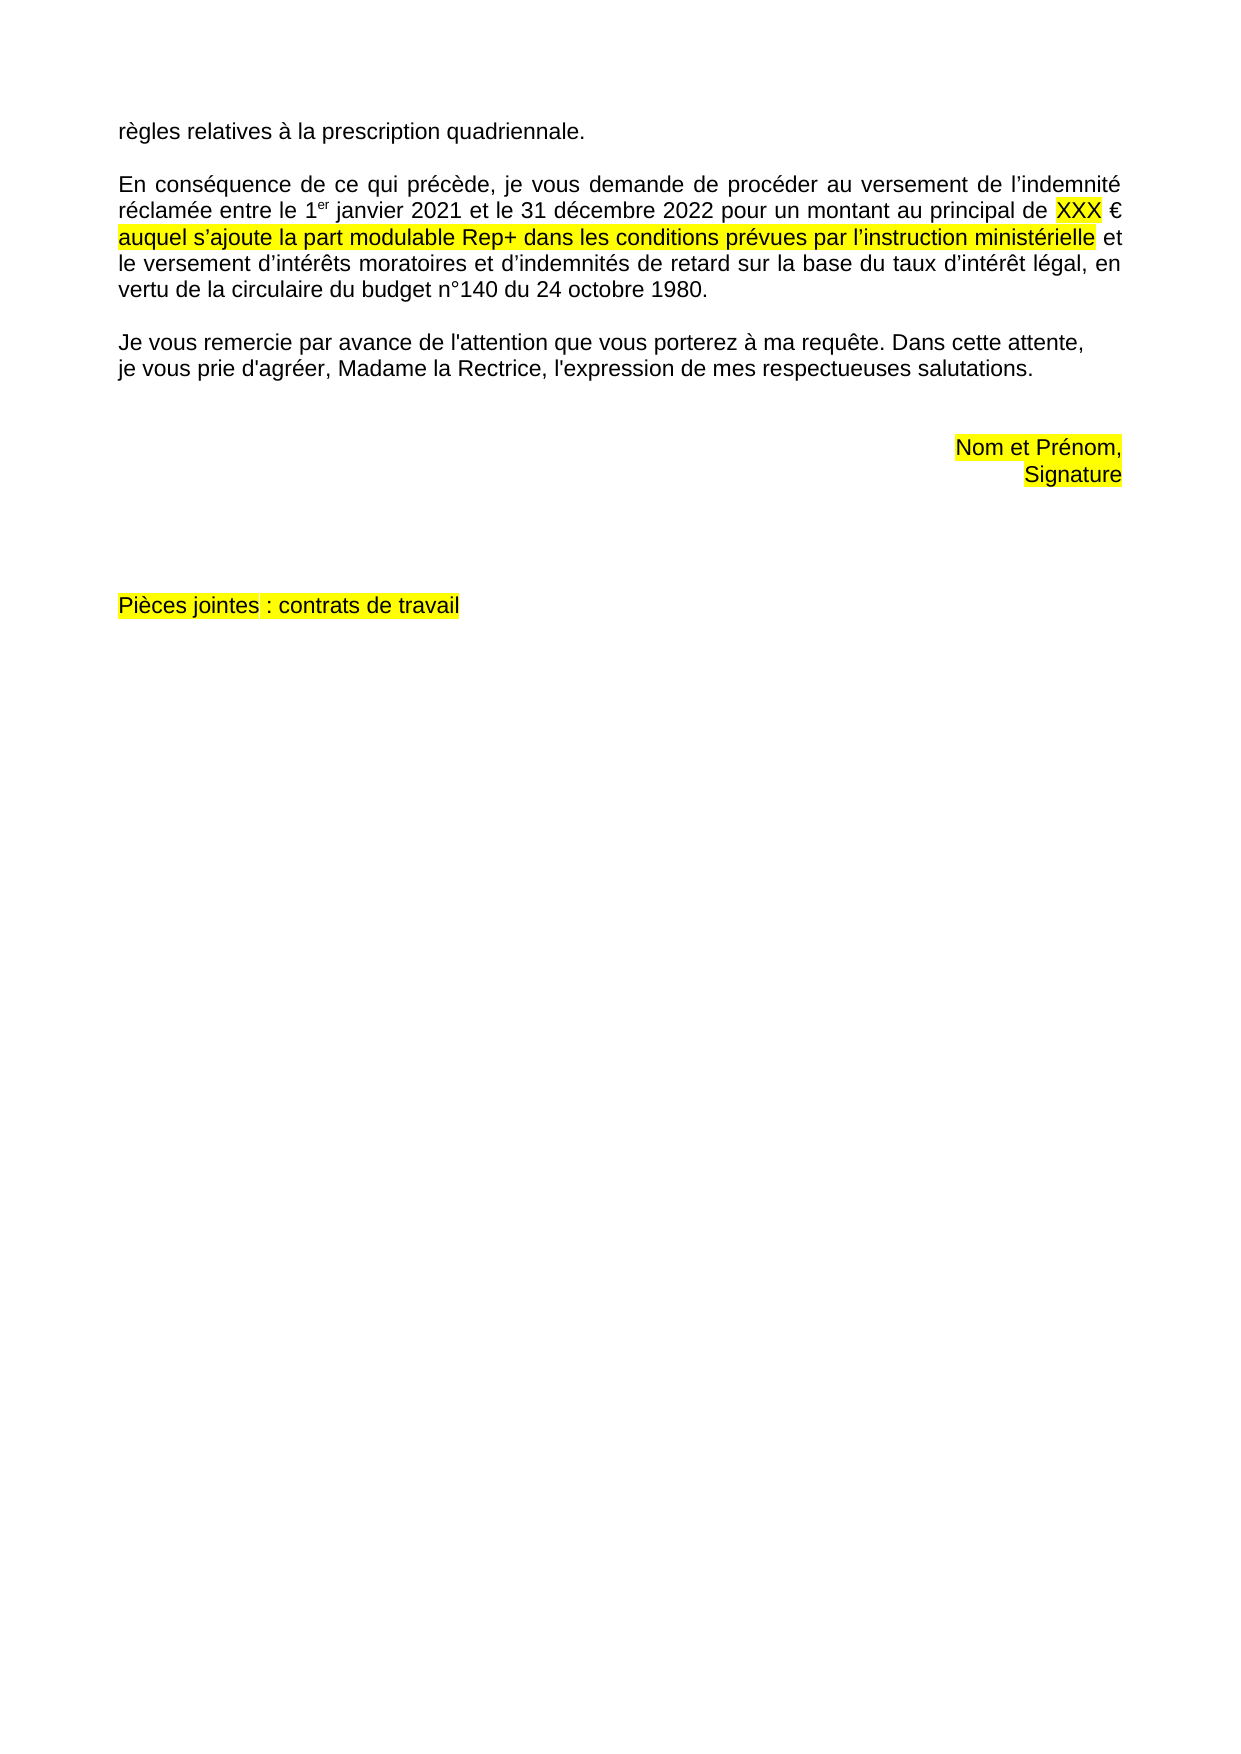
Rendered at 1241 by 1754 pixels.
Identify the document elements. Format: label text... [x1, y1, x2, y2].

text En conséquence de ce qui précède, je vous demande de procéder au versement de l’indemnité réclamée entre le 1er janvier 2021 et le 31 décembre 2022 pour un montant au principal de XXX € auquel s’ajoute la part modulable Rep+ dans les conditions prévues par l’instruction ministérielle et le versement d’intérêts moratoires et d’indemnités de retard sur la base du taux d’intérêt légal, en vertu de la circulaire du budget n°140 du 24 octobre 1980. [118, 171, 1122, 303]
text Pièces jointes : contrats de travail [118, 592, 1122, 619]
text Je vous remercie par avance de l'attention que vous porterez à ma requête. Dans cette attente, [118, 329, 1122, 355]
text Signature [118, 461, 1122, 487]
text Nom et Prénom, [118, 434, 1122, 461]
text règles relatives à la prescription quadriennale. [118, 118, 1122, 144]
text je vous prie d'agréer, Madame la Rectrice, l'expression de mes respectueuses salutations. [118, 355, 1122, 382]
